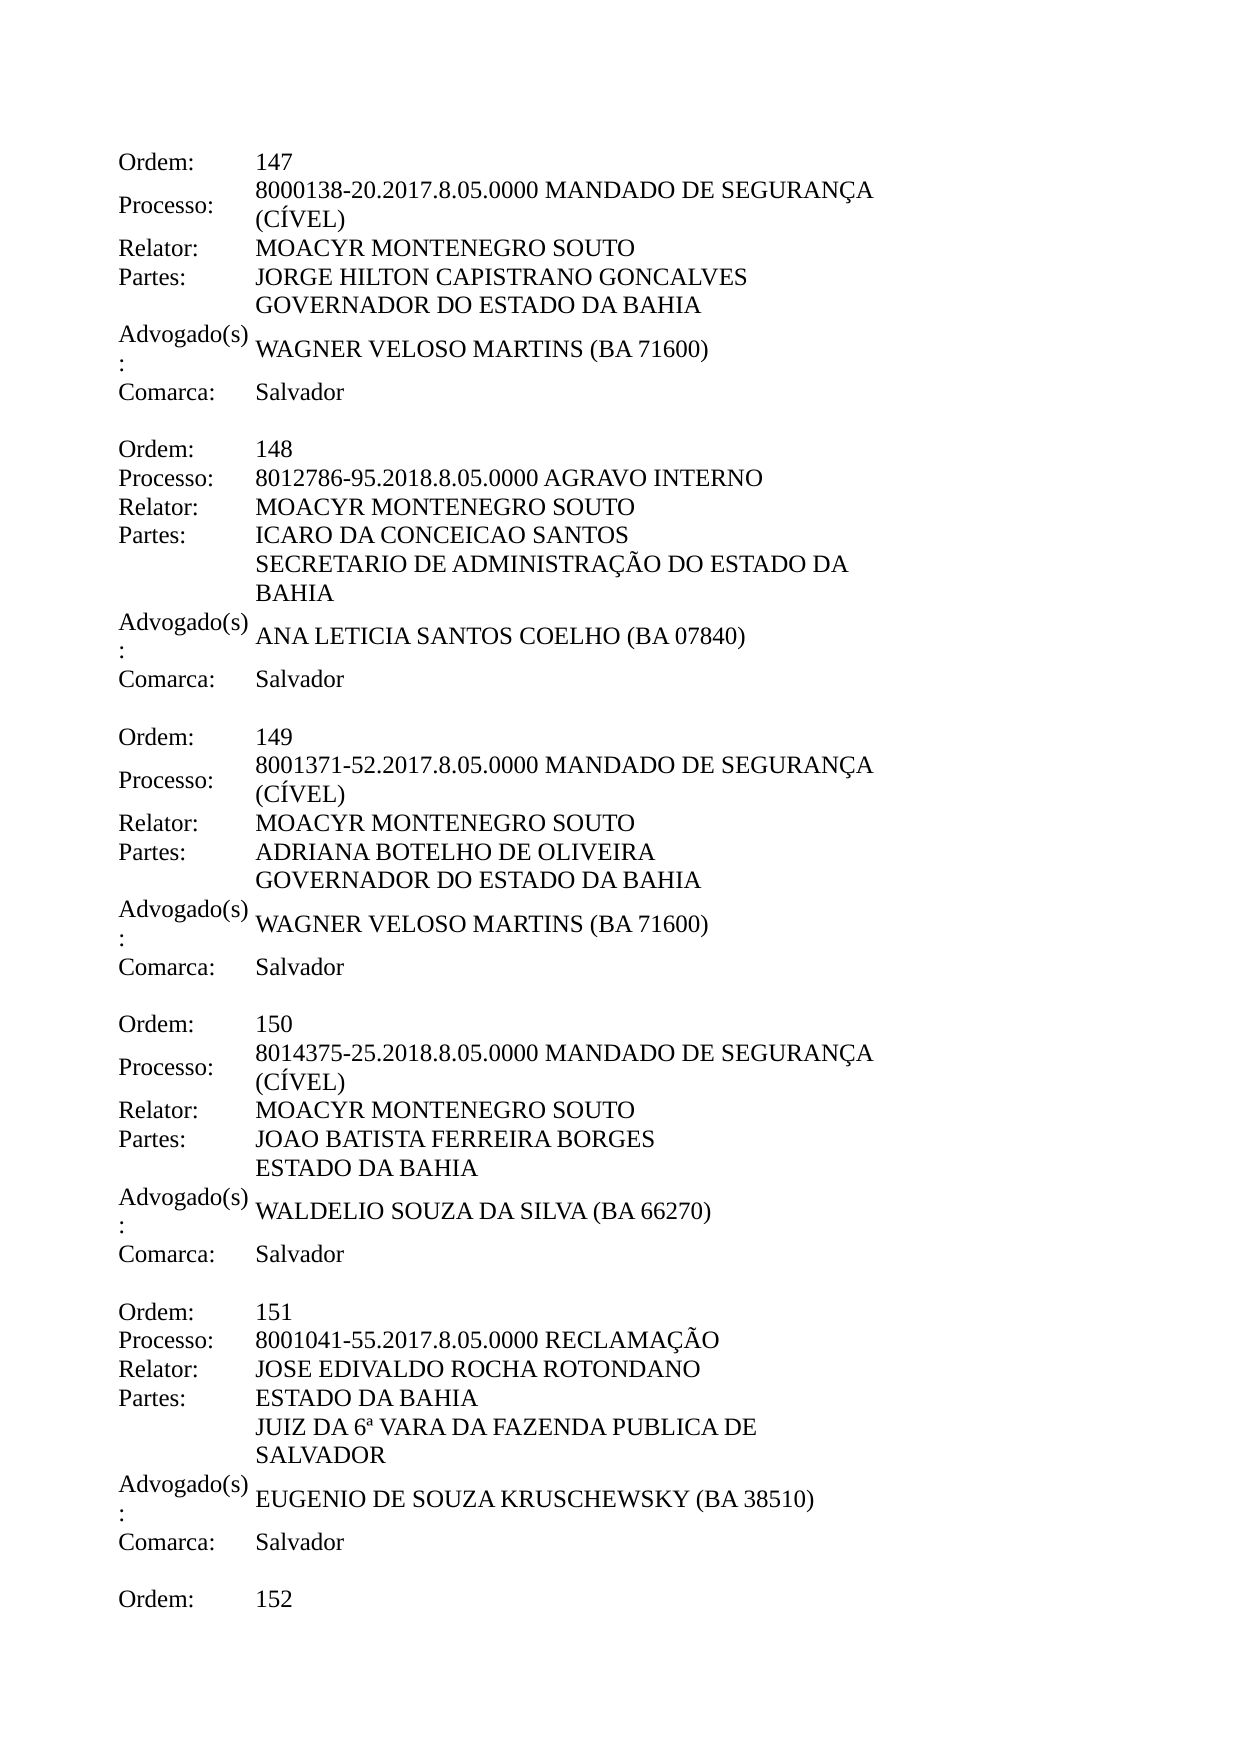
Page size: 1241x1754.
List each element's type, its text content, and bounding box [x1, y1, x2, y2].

table_cell Comarca: [118, 952, 255, 981]
table_cell Relator: [118, 808, 255, 837]
table_cell ESTADO DA BAHIA [255, 1153, 969, 1182]
table_header Ordem: [118, 1584, 255, 1613]
table_cell Advogado(s): [118, 319, 255, 377]
table_cell JORGE HILTON CAPISTRANO GONCALVES [255, 262, 969, 291]
table_cell Salvador [255, 1527, 890, 1556]
table_header Ordem: [118, 722, 255, 751]
table_cell Advogado(s): [118, 607, 255, 664]
table_cell Processo: [118, 1038, 255, 1096]
table_cell ANA LETICIA SANTOS COELHO (BA 07840) [255, 607, 932, 664]
table_cell Processo: [118, 463, 255, 492]
table_cell Salvador [255, 952, 969, 981]
table_header 150 [255, 1009, 969, 1038]
table_cell JOAO BATISTA FERREIRA BORGES [255, 1124, 969, 1153]
table_cell [118, 1412, 255, 1469]
table_cell ICARO DA CONCEICAO SANTOS [255, 521, 932, 549]
table_cell Partes: [118, 262, 255, 291]
table_header 151 [255, 1297, 890, 1326]
table_cell WAGNER VELOSO MARTINS (BA 71600) [255, 319, 969, 377]
table_header 152 [255, 1584, 969, 1613]
table_cell ADRIANA BOTELHO DE OLIVEIRA [255, 837, 969, 866]
table_cell Salvador [255, 664, 932, 693]
table_cell Relator: [118, 492, 255, 521]
table_cell ESTADO DA BAHIA [255, 1383, 890, 1412]
table_cell WALDELIO SOUZA DA SILVA (BA 66270) [255, 1182, 969, 1239]
table_cell Comarca: [118, 1527, 255, 1556]
table_cell 8012786-95.2018.8.05.0000 AGRAVO INTERNO [255, 463, 932, 492]
table_cell 8000138-20.2017.8.05.0000 MANDADO DE SEGURANÇA (CÍVEL) [255, 176, 969, 233]
table_cell Processo: [118, 751, 255, 808]
table_cell Relator: [118, 233, 255, 262]
table_cell Partes: [118, 1383, 255, 1412]
table_cell WAGNER VELOSO MARTINS (BA 71600) [255, 894, 969, 952]
table_header Ordem: [118, 1009, 255, 1038]
table_header Ordem: [118, 147, 255, 176]
table_cell GOVERNADOR DO ESTADO DA BAHIA [255, 291, 969, 319]
table_cell Processo: [118, 1326, 255, 1354]
table_cell Relator: [118, 1096, 255, 1124]
table_cell [118, 1153, 255, 1182]
table_cell Advogado(s): [118, 1469, 255, 1527]
table_cell Salvador [255, 377, 969, 406]
table_cell 8014375-25.2018.8.05.0000 MANDADO DE SEGURANÇA (CÍVEL) [255, 1038, 969, 1096]
table_cell MOACYR MONTENEGRO SOUTO [255, 492, 932, 521]
table_cell MOACYR MONTENEGRO SOUTO [255, 1096, 969, 1124]
table_cell [118, 291, 255, 319]
table_cell MOACYR MONTENEGRO SOUTO [255, 233, 969, 262]
table_cell [118, 549, 255, 607]
table_header Ordem: [118, 434, 255, 463]
table_cell Salvador [255, 1239, 969, 1268]
table_cell 8001371-52.2017.8.05.0000 MANDADO DE SEGURANÇA (CÍVEL) [255, 751, 969, 808]
table_cell EUGENIO DE SOUZA KRUSCHEWSKY (BA 38510) [255, 1469, 890, 1527]
table_header 148 [255, 434, 932, 463]
table_header 149 [255, 722, 969, 751]
table_cell Partes: [118, 521, 255, 549]
table_cell JUIZ DA 6ª VARA DA FAZENDA PUBLICA DE SALVADOR [255, 1412, 890, 1469]
table_header 147 [255, 147, 969, 176]
table_cell JOSE EDIVALDO ROCHA ROTONDANO [255, 1354, 890, 1383]
table_cell Comarca: [118, 664, 255, 693]
table_cell Advogado(s): [118, 894, 255, 952]
table_cell MOACYR MONTENEGRO SOUTO [255, 808, 969, 837]
table_cell Comarca: [118, 1239, 255, 1268]
table_header Ordem: [118, 1297, 255, 1326]
table_cell Comarca: [118, 377, 255, 406]
table_cell Relator: [118, 1354, 255, 1383]
table_cell Partes: [118, 837, 255, 866]
table_cell GOVERNADOR DO ESTADO DA BAHIA [255, 866, 969, 894]
table_cell 8001041-55.2017.8.05.0000 RECLAMAÇÃO [255, 1326, 890, 1354]
table_cell SECRETARIO DE ADMINISTRAÇÃO DO ESTADO DA BAHIA [255, 549, 932, 607]
table_cell [118, 866, 255, 894]
table_cell Processo: [118, 176, 255, 233]
table_cell Partes: [118, 1124, 255, 1153]
table_cell Advogado(s): [118, 1182, 255, 1239]
